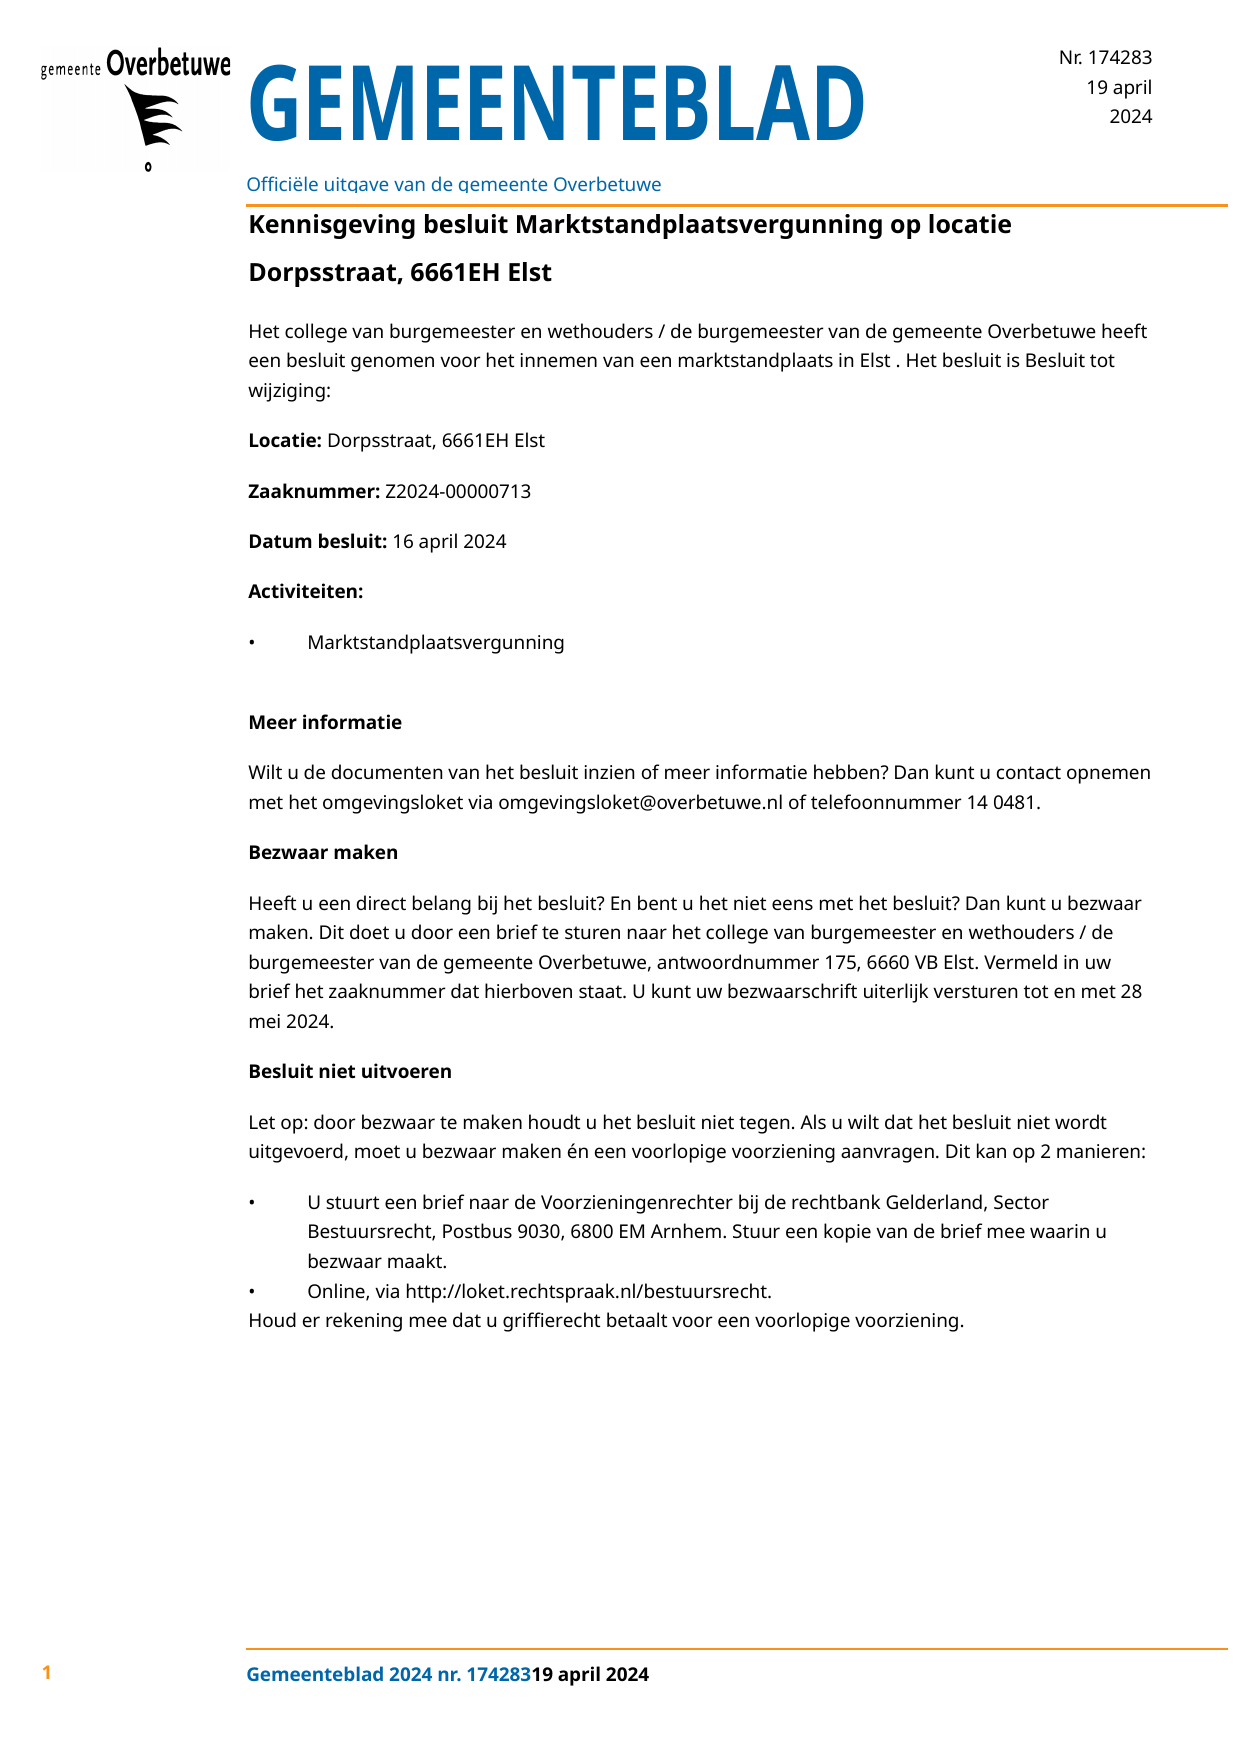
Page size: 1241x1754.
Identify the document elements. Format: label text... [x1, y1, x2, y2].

list Marktstandplaatsvergunning [248, 629, 1152, 655]
list Online, via http://loket.rechtspraak.nl/bestuursrecht. [248, 1278, 1152, 1304]
text Let op: door bezwaar te maken houdt u het besluit niet tegen. Als u wilt dat het besluit niet wordt uitgevoerd, moet u bezwaar maken én een voorlopige voorziening aanvragen. Dit kan op 2 manieren: [248, 1109, 1152, 1164]
text Houd er rekening mee dat u griffierecht betaalt voor een voorlopige voorziening. [248, 1307, 1152, 1333]
text Activiteiten: [248, 579, 1152, 604]
text Besluit niet uitvoeren [248, 1059, 1152, 1084]
text Het college van burgemeester en wethouders / de burgemeester van de gemeente Overbetuwe heeft een besluit genomen voor het innemen van een marktstandplaats in Elst . Het besluit is Besluit tot wijziging: [248, 318, 1152, 403]
text Bezwaar maken [248, 839, 1152, 865]
text Datum besluit: 16 april 2024 [248, 528, 1152, 554]
text Zaaknummer: Z2024-00000713 [248, 478, 1152, 504]
picture [41, 47, 231, 172]
text Locatie: Dorpsstraat, 6661EH Elst [248, 427, 1152, 453]
list U stuurt een brief naar de Voorzieningenrechter bij de rechtbank Gelderland, Sector Bestuursrecht, Postbus 9030, 6800 EM Arnhem. Stuur een kopie van de brief mee waarin u bezwaar maakt. [248, 1189, 1152, 1274]
text Kennisgeving besluit Marktstandplaatsvergunning op locatie Dorpsstraat, 6661EH Elst [248, 207, 1152, 288]
text Meer informatie [248, 709, 1152, 735]
text Wilt u de documenten van het besluit inzien of meer informatie hebben? Dan kunt u contact opnemen met het omgevingsloket via omgevingsloket@overbetuwe.nl of telefoonnummer 14 0481. [248, 759, 1152, 815]
text Heeft u een direct belang bij het besluit? En bent u het niet eens met het besluit? Dan kunt u bezwaar maken. Dit doet u door een brief te sturen naar het college van burgemeester en wethouders / de burgemeester van de gemeente Overbetuwe, antwoordnummer 175, 6660 VB Elst. Vermeld in uw brief het zaaknummer dat hierboven staat. U kunt uw bezwaarschrift uiterlijk versturen tot en met 28 mei 2024. [248, 890, 1152, 1034]
